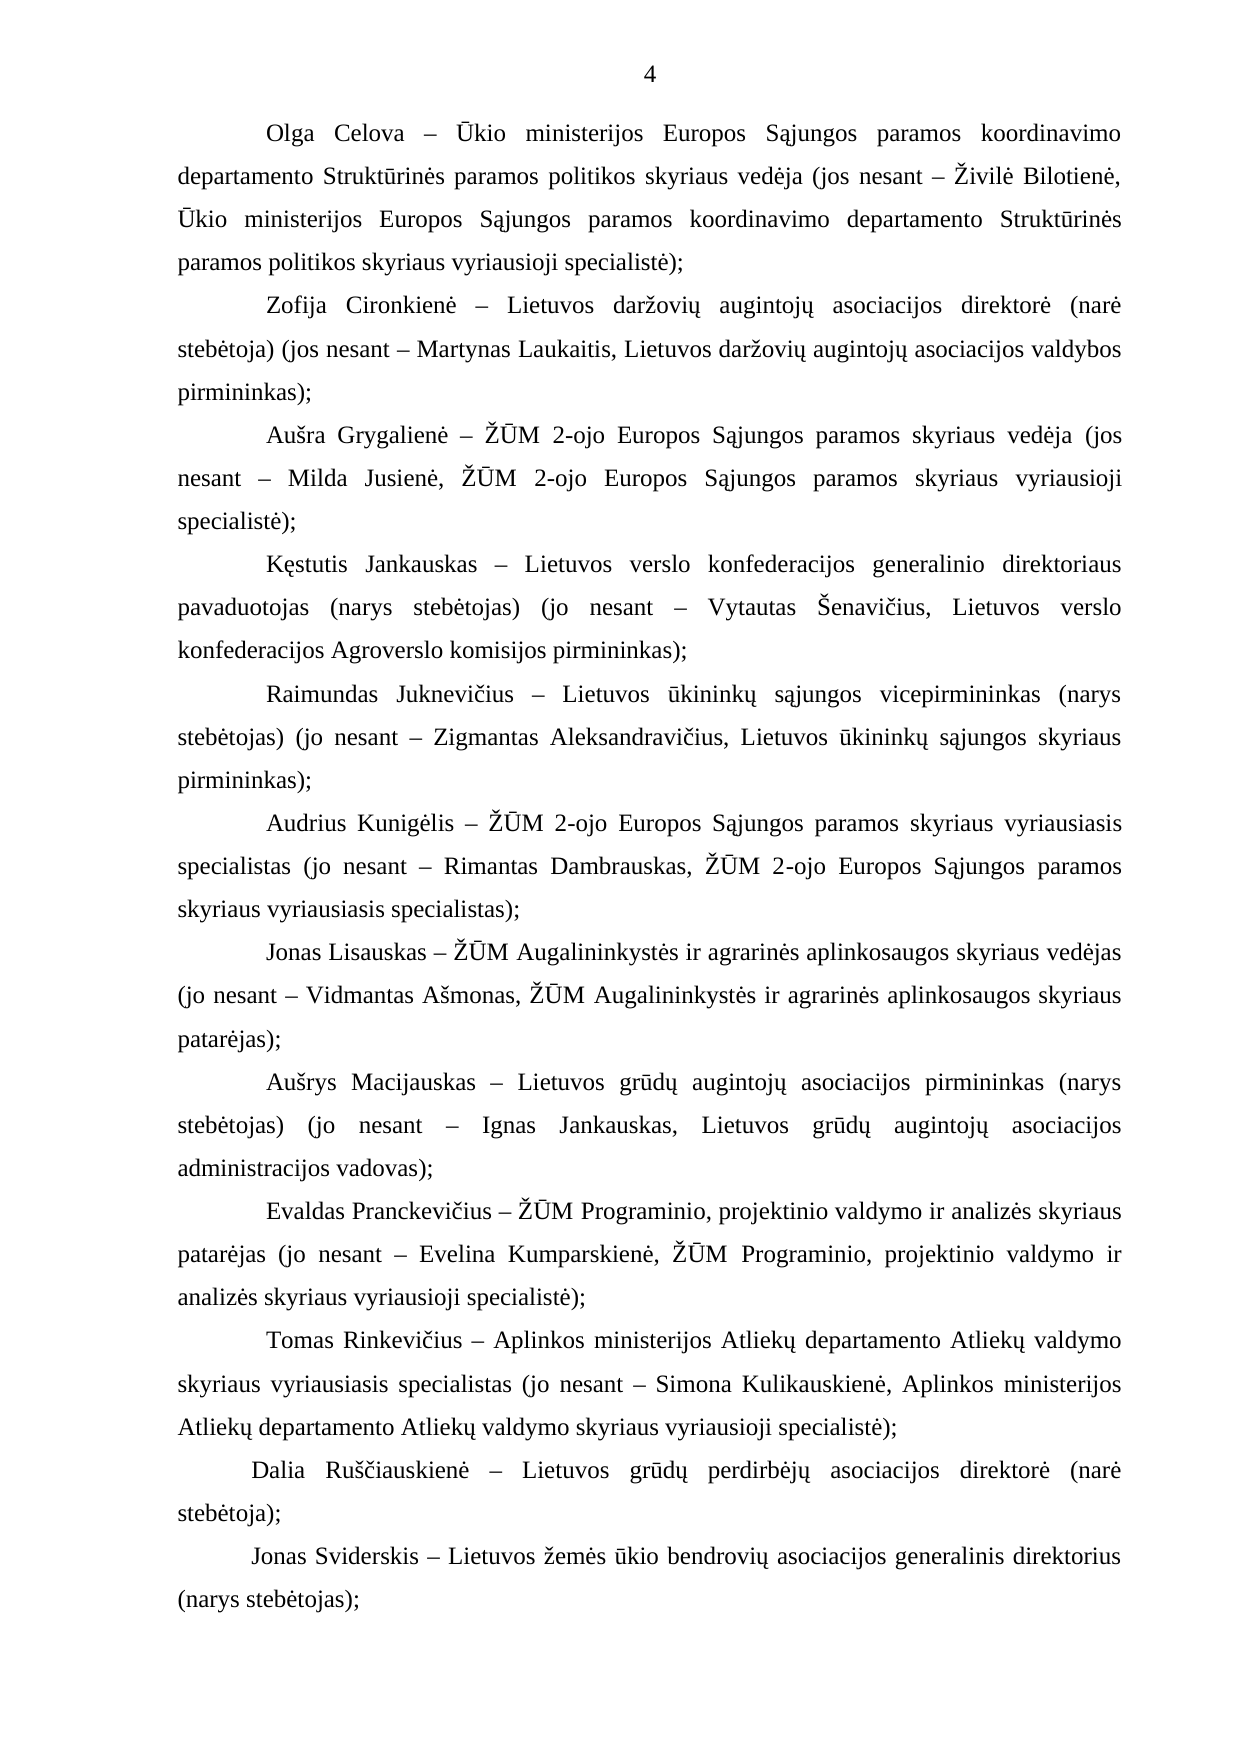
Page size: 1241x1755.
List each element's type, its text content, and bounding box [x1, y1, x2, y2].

text Aušra Grygalienė – ŽŪM 2-ojo Europos Sąjungos paramos skyriaus vedėja (jos nesant – Milda Jusienė, ŽŪM 2-ojo Europos Sąjungos paramos skyriaus vyriausioji specialistė); [177, 420, 1122, 535]
text Evaldas Pranckevičius – ŽŪM Programinio, projektinio valdymo ir analizės skyriaus patarėjas (jo nesant – Evelina Kumparskienė, ŽŪM Programinio, projektinio valdymo ir analizės skyriaus vyriausioji specialistė); [177, 1196, 1122, 1311]
text Tomas Rinkevičius – Aplinkos ministerijos Atliekų departamento Atliekų valdymo skyriaus vyriausiasis specialistas (jo nesant – Simona Kulikauskienė, Aplinkos ministerijos Atliekų departamento Atliekų valdymo skyriaus vyriausioji specialistė); [177, 1326, 1122, 1441]
text Kęstutis Jankauskas – Lietuvos verslo konfederacijos generalinio direktoriaus pavaduotojas (narys stebėtojas) (jo nesant – Vytautas Šenavičius, Lietuvos verslo konfederacijos Agroverslo komisijos pirmininkas); [177, 549, 1122, 664]
text Audrius Kunigėlis – ŽŪM 2-ojo Europos Sąjungos paramos skyriaus vyriausiasis specialistas (jo nesant – Rimantas Dambrauskas, ŽŪM 2-ojo Europos Sąjungos paramos skyriaus vyriausiasis specialistas); [177, 808, 1122, 923]
text Aušrys Macijauskas – Lietuvos grūdų augintojų asociacijos pirmininkas (narys stebėtojas) (jo nesant – Ignas Jankauskas, Lietuvos grūdų augintojų asociacijos administracijos vadovas); [177, 1067, 1122, 1182]
text Raimundas Juknevičius – Lietuvos ūkininkų sąjungos vicepirmininkas (narys stebėtojas) (jo nesant – Zigmantas Aleksandravičius, Lietuvos ūkininkų sąjungos skyriaus pirmininkas); [177, 679, 1122, 794]
text Dalia Ruščiauskienė – Lietuvos grūdų perdirbėjų asociacijos direktorė (narė stebėtoja); [177, 1455, 1122, 1527]
text Zofija Cironkienė – Lietuvos daržovių augintojų asociacijos direktorė (narė stebėtoja) (jos nesant – Martynas Laukaitis, Lietuvos daržovių augintojų asociacijos valdybos pirmininkas); [177, 291, 1122, 406]
text Olga Celova – Ūkio ministerijos Europos Sąjungos paramos koordinavimo departamento Struktūrinės paramos politikos skyriaus vedėja (jos nesant – Živilė Bilotienė, Ūkio ministerijos Europos Sąjungos paramos koordinavimo departamento Struktūrinės paramos politikos skyriaus vyriausioji specialistė); [177, 118, 1122, 276]
text Jonas Sviderskis – Lietuvos žemės ūkio bendrovių asociacijos generalinis direktorius (narys stebėtojas); [177, 1541, 1122, 1613]
text Jonas Lisauskas – ŽŪM Augalininkystės ir agrarinės aplinkosaugos skyriaus vedėjas (jo nesant – Vidmantas Ašmonas, ŽŪM Augalininkystės ir agrarinės aplinkosaugos skyriaus patarėjas); [177, 937, 1122, 1052]
